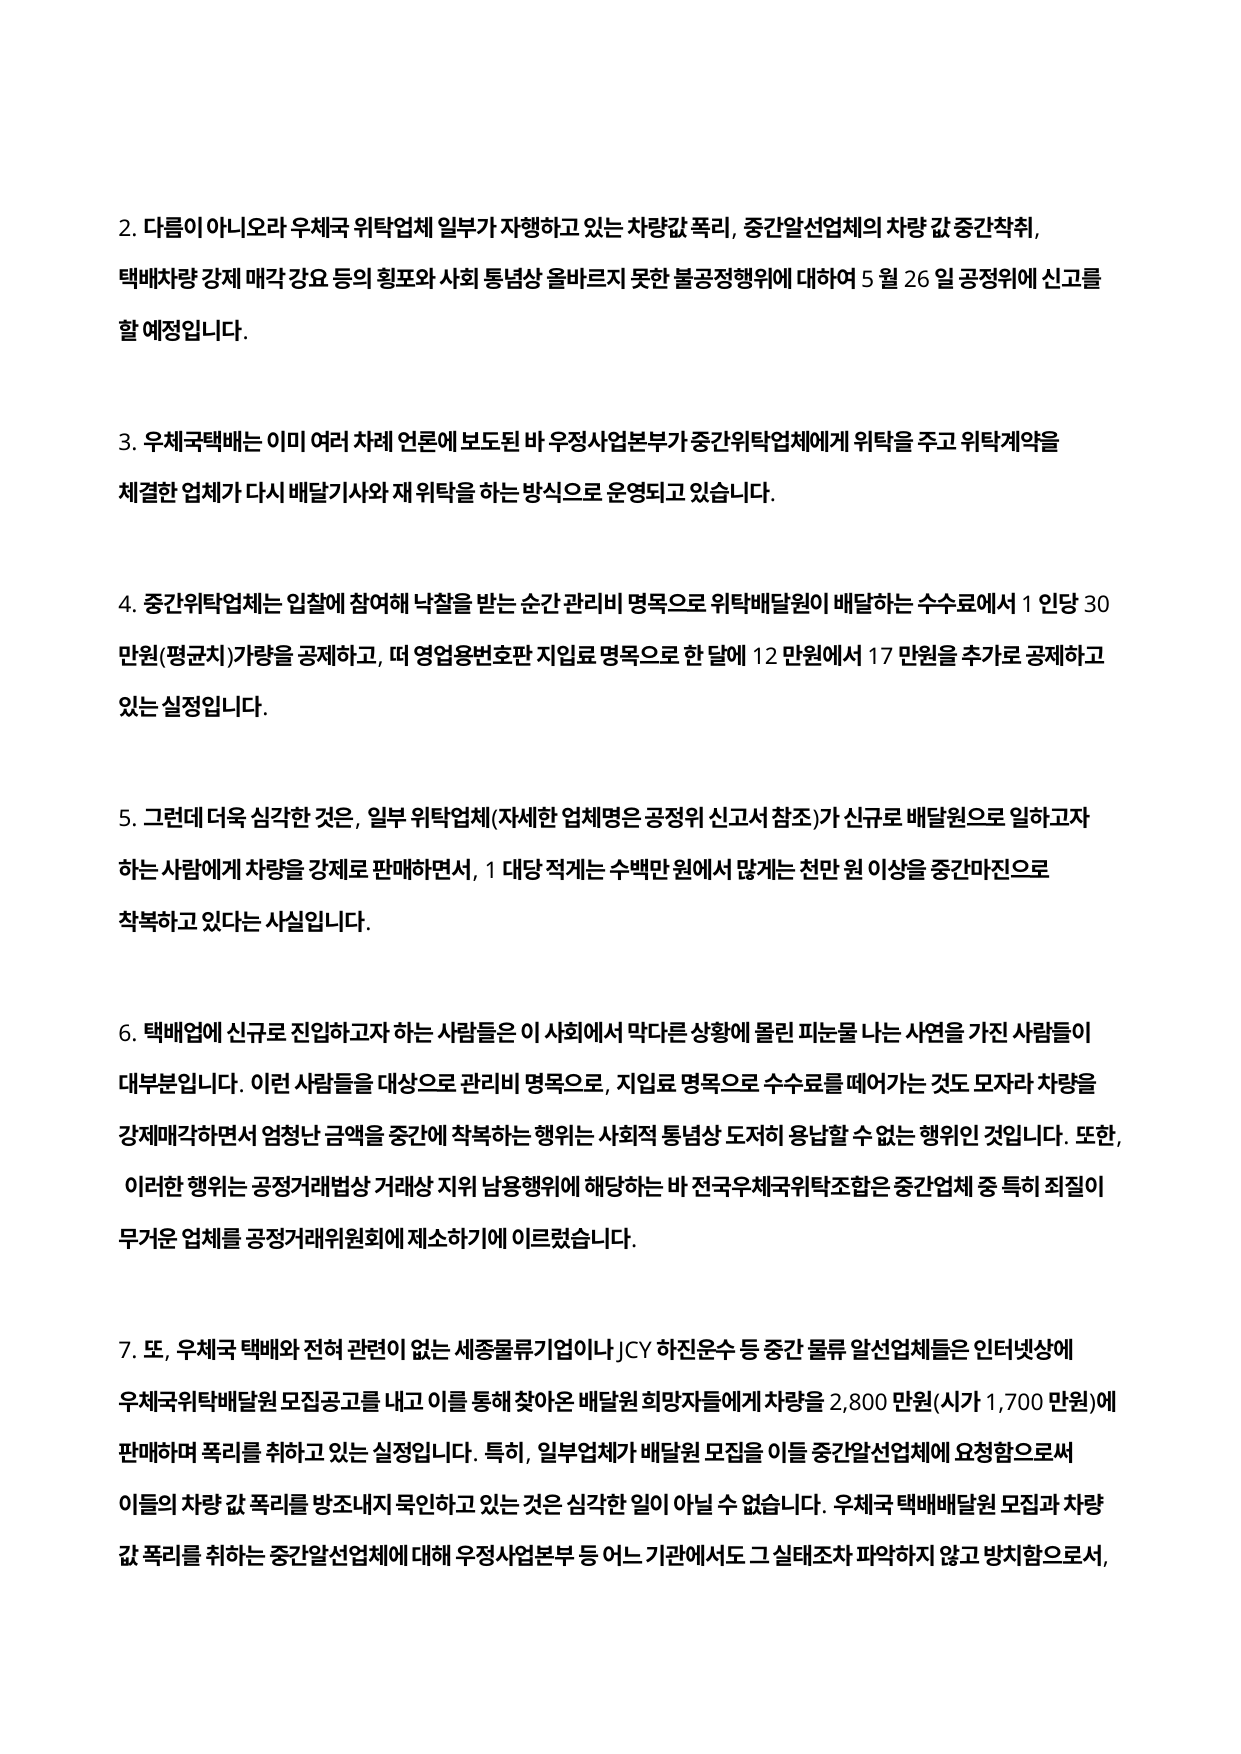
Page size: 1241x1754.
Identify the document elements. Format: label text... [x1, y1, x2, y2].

text 7. 또, 우체국 택배와 전혀 관련이 없는 세종물류기업이나 JCY하진운수 등 중간 물류 알선업체들은 인터넷상에 우체국위탁배달원 모집공고를 내고 이를 통해 찾아온 배달원 희망자들에게 차량을 2,800만원(시가 1,700만원)에 판매하며 폭리를 취하고 있는 실정입니다. 특히, 일부업체가 배달원 모집을 이들 중간알선업체에 요청함으로써 이들의 차량 값 폭리를 방조내지 묵인하고 있는 것은 심각한 일이 아닐 수 없습니다. 우체국 택배배달원 모집과 차량 값 폭리를 취하는 중간알선업체에 대해 우정사업본부 등 어느 기관에서도 그 실태조차 파악하지 않고 방치함으로서, [118, 1332, 1122, 1571]
text 4. 중간위탁업체는 입찰에 참여해 낙찰을 받는 순간 관리비 명목으로 위탁배달원이 배달하는 수수료에서 1인당 30만원(평균치)가량을 공제하고, 떠 영업용번호판 지입료 명목으로 한 달에 12만원에서 17만원을 추가로 공제하고 있는 실정입니다. [118, 586, 1122, 723]
text 6. 택배업에 신규로 진입하고자 하는 사람들은 이 사회에서 막다른 상황에 몰린 피눈물 나는 사연을 가진 사람들이 대부분입니다. 이런 사람들을 대상으로 관리비 명목으로, 지입료 명목으로 수수료를 떼어가는 것도 모자라 차량을 강제매각하면서 엄청난 금액을 중간에 착복하는 행위는 사회적 통념상 도저히 용납할 수 없는 행위인 것입니다. 또한, 이러한 행위는 공정거래법상 거래상 지위 남용행위에 해당하는 바 전국우체국위탁조합은 중간업체 중 특히 죄질이 무거운 업체를 공정거래위원회에 제소하기에 이르렀습니다. [118, 1014, 1122, 1254]
text 5. 그런데 더욱 심각한 것은, 일부 위탁업체(자세한 업체명은 공정위 신고서 참조)가 신규로 배달원으로 일하고자 하는 사람에게 차량을 강제로 판매하면서, 1대당 적게는 수백만 원에서 많게는 천만 원 이상을 중간마진으로 착복하고 있다는 사실입니다. [118, 800, 1122, 937]
text 2. 다름이 아니오라 우체국 위탁업체 일부가 자행하고 있는 차량값 폭리, 중간알선업체의 차량 값 중간착취, 택배차량 강제 매각 강요 등의 횡포와 사회 통념상 올바르지 못한 불공정행위에 대하여 5월 26일 공정위에 신고를 할 예정입니다. [118, 209, 1122, 346]
text 3. 우체국택배는 이미 여러 차례 언론에 보도된 바 우정사업본부가 중간위탁업체에게 위탁을 주고 위탁계약을 체결한 업체가 다시 배달기사와 재 위탁을 하는 방식으로 운영되고 있습니다. [118, 423, 1122, 508]
